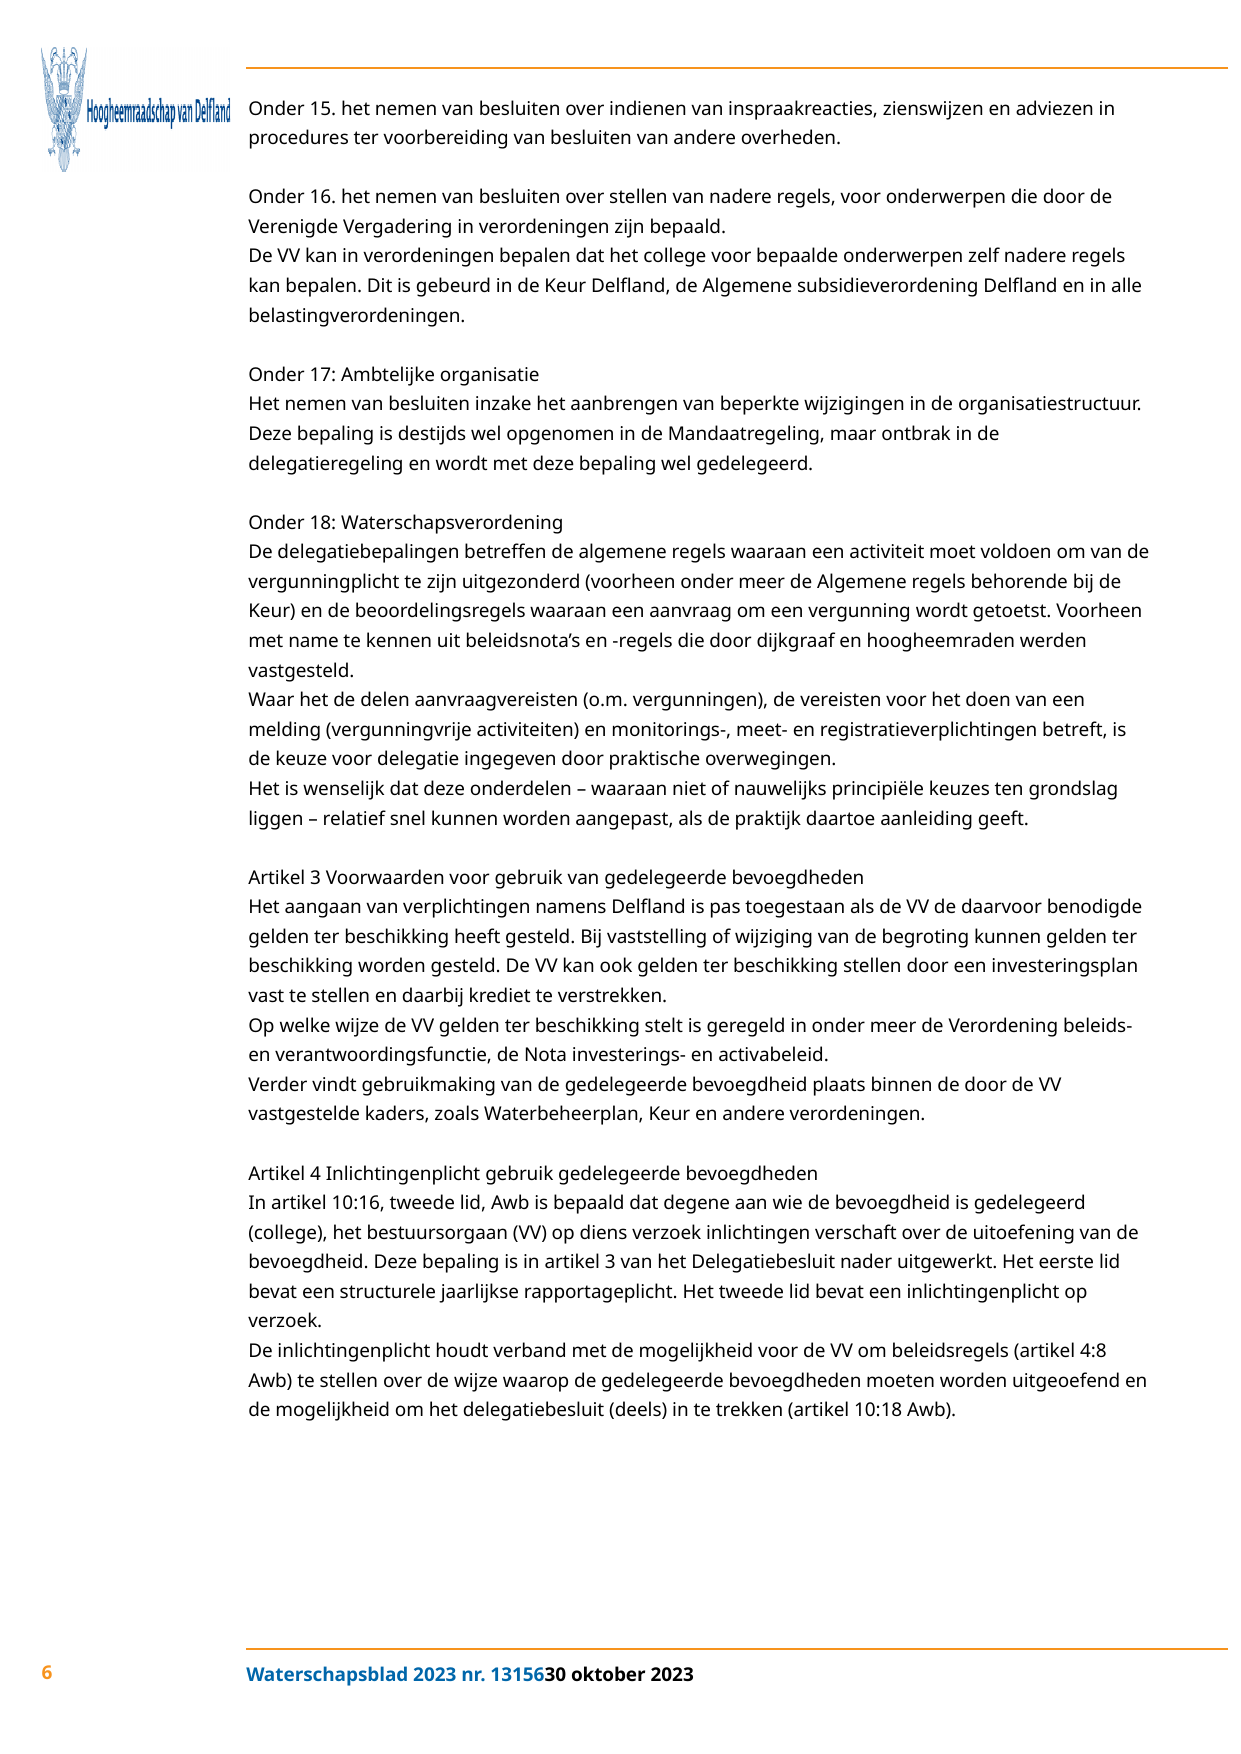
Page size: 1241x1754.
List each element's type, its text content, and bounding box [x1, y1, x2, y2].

text De inlichtingenplicht houdt verband met de mogelijkheid voor de VV om beleidsregels (artikel 4:8 Awb) te stellen over de wijze waarop de gedelegeerde bevoegdheden moeten worden uitgeoefend en de mogelijkheid om het delegatiebesluit (deels) in te trekken (artikel 10:18 Awb). [248, 1337, 1152, 1422]
text Onder 17: Ambtelijke organisatie [248, 361, 1152, 387]
text Op welke wijze de VV gelden ter beschikking stelt is geregeld in onder meer de Verordening beleids- en verantwoordingsfunctie, de Nota investerings- en activabeleid. [248, 1012, 1152, 1067]
text Het aangaan van verplichtingen namens Delfland is pas toegestaan als de VV de daarvoor benodigde gelden ter beschikking heeft gesteld. Bij vaststelling of wijziging van de begroting kunnen gelden ter beschikking worden gesteld. De VV kan ook gelden ter beschikking stellen door een investeringsplan vast te stellen en daarbij krediet te verstrekken. [248, 893, 1152, 1008]
text De VV kan in verordeningen bepalen dat het college voor bepaalde onderwerpen zelf nadere regels kan bepalen. Dit is gebeurd in de Keur Delfland, de Algemene subsidieverordening Delfland en in alle belastingverordeningen. [248, 243, 1152, 328]
text Deze bepaling is destijds wel opgenomen in de Mandaatregeling, maar ontbrak in de delegatieregeling en wordt met deze bepaling wel gedelegeerd. [248, 420, 1152, 476]
picture [41, 47, 231, 172]
text Het is wenselijk dat deze onderdelen – waaraan niet of nauwelijks principiële keuzes ten grondslag liggen – relatief snel kunnen worden aangepast, als de praktijk daartoe aanleiding geeft. [248, 775, 1152, 831]
text Onder 16. het nemen van besluiten over stellen van nadere regels, voor onderwerpen die door de Verenigde Vergadering in verordeningen zijn bepaald. [248, 183, 1152, 239]
text Onder 15. het nemen van besluiten over indienen van inspraakreacties, zienswijzen en adviezen in procedures ter voorbereiding van besluiten van andere overheden. [248, 95, 1152, 150]
text Artikel 4 Inlichtingenplicht gebruik gedelegeerde bevoegdheden [248, 1160, 1152, 1186]
text Waar het de delen aanvraagvereisten (o.m. vergunningen), de vereisten voor het doen van een melding (vergunningvrije activiteiten) en monitorings-, meet- en registratieverplichtingen betreft, is de keuze voor delegatie ingegeven door praktische overwegingen. [248, 686, 1152, 771]
text Het nemen van besluiten inzake het aanbrengen van beperkte wijzigingen in de organisatiestructuur. [248, 391, 1152, 416]
text Verder vindt gebruikmaking van de gedelegeerde bevoegdheid plaats binnen de door de VV vastgestelde kaders, zoals Waterbeheerplan, Keur en andere verordeningen. [248, 1071, 1152, 1126]
text In artikel 10:16, tweede lid, Awb is bepaald dat degene aan wie de bevoegdheid is gedelegeerd (college), het bestuursorgaan (VV) op diens verzoek inlichtingen verschaft over de uitoefening van de bevoegdheid. Deze bepaling is in artikel 3 van het Delegatiebesluit nader uitgewerkt. Het eerste lid bevat een structurele jaarlijkse rapportageplicht. Het tweede lid bevat een inlichtingenplicht op verzoek. [248, 1189, 1152, 1333]
text De delegatiebepalingen betreffen de algemene regels waaraan een activiteit moet voldoen om van de vergunningplicht te zijn uitgezonderd (voorheen onder meer de Algemene regels behorende bij de Keur) en de beoordelingsregels waaraan een aanvraag om een vergunning wordt getoetst. Voorheen met name te kennen uit beleidsnota’s en -regels die door dijkgraaf en hoogheemraden werden vastgesteld. [248, 538, 1152, 683]
text Artikel 3 Voorwaarden voor gebruik van gedelegeerde bevoegdheden [248, 864, 1152, 890]
text Onder 18: Waterschapsverordening [248, 509, 1152, 535]
